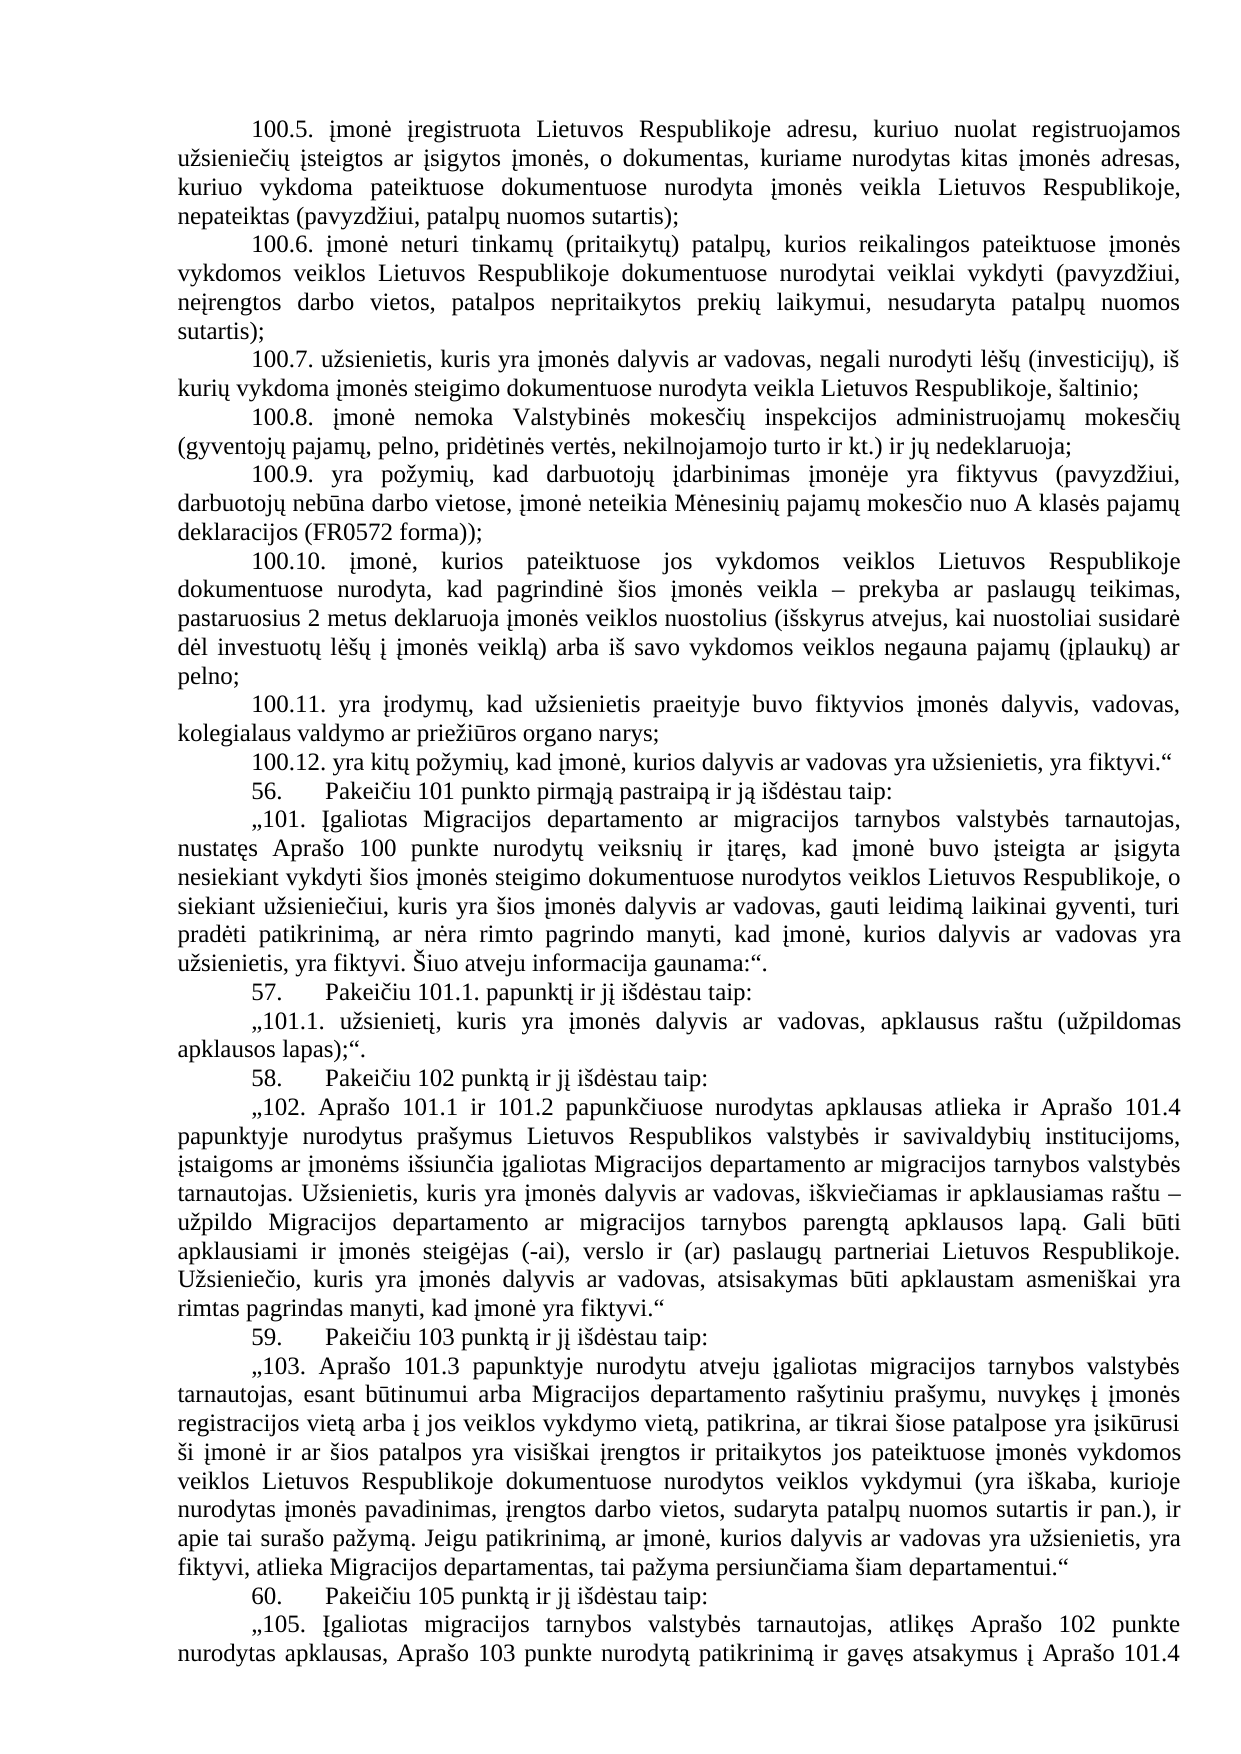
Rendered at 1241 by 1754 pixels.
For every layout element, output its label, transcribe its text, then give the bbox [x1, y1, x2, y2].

text 100.11. yra įrodymų, kad užsienietis praeityje buvo fiktyvios įmonės dalyvis, vadovas, kolegialaus valdymo ar priežiūros organo narys; [177, 689, 1181, 747]
text 100.5. įmonė įregistruota Lietuvos Respublikoje adresu, kuriuo nuolat registruojamos užsieniečių įsteigtos ar įsigytos įmonės, o dokumentas, kuriame nurodytas kitas įmonės adresas, kuriuo vykdoma pateiktuose dokumentuose nurodyta įmonės veikla Lietuvos Respublikoje, nepateiktas (pavyzdžiui, patalpų nuomos sutartis); [177, 114, 1181, 229]
text 100.7. užsienietis, kuris yra įmonės dalyvis ar vadovas, negali nurodyti lėšų (investicijų), iš kurių vykdoma įmonės steigimo dokumentuose nurodyta veikla Lietuvos Respublikoje, šaltinio; [177, 344, 1181, 402]
text „105. Įgaliotas migracijos tarnybos valstybės tarnautojas, atlikęs Aprašo 102 punkte nurodytas apklausas, Aprašo 103 punkte nurodytą patikrinimą ir gavęs atsakymus į Aprašo 101.4 [177, 1609, 1181, 1667]
text „101.1. užsienietį, kuris yra įmonės dalyvis ar vadovas, apklausus raštu (užpildomas apklausos lapas);“. [177, 1006, 1181, 1063]
text 100.6. įmonė neturi tinkamų (pritaikytų) patalpų, kurios reikalingos pateiktuose įmonės vykdomos veiklos Lietuvos Respublikoje dokumentuose nurodytai veiklai vykdyti (pavyzdžiui, neįrengtos darbo vietos, patalpos nepritaikytos prekių laikymui, nesudaryta patalpų nuomos sutartis); [177, 229, 1181, 344]
text 100.12. yra kitų požymių, kad įmonė, kurios dalyvis ar vadovas yra užsienietis, yra fiktyvi.“ [177, 747, 1181, 776]
text 100.9. yra požymių, kad darbuotojų įdarbinimas įmonėje yra fiktyvus (pavyzdžiui, darbuotojų nebūna darbo vietose, įmonė neteikia Mėnesinių pajamų mokesčio nuo A klasės pajamų deklaracijos (FR0572 forma)); [177, 459, 1181, 546]
text 60. Pakeičiu 105 punktą ir jį išdėstau taip: [177, 1581, 1181, 1609]
text „101. Įgaliotas Migracijos departamento ar migracijos tarnybos valstybės tarnautojas, nustatęs Aprašo 100 punkte nurodytų veiksnių ir įtaręs, kad įmonė buvo įsteigta ar įsigyta nesiekiant vykdyti šios įmonės steigimo dokumentuose nurodytos veiklos Lietuvos Respublikoje, o siekiant užsieniečiui, kuris yra šios įmonės dalyvis ar vadovas, gauti leidimą laikinai gyventi, turi pradėti patikrinimą, ar nėra rimto pagrindo manyti, kad įmonė, kurios dalyvis ar vadovas yra užsienietis, yra fiktyvi. Šiuo atveju informacija gaunama:“. [177, 804, 1181, 977]
text 100.10. įmonė, kurios pateiktuose jos vykdomos veiklos Lietuvos Respublikoje dokumentuose nurodyta, kad pagrindinė šios įmonės veikla – prekyba ar paslaugų teikimas, pastaruosius 2 metus deklaruoja įmonės veiklos nuostolius (išskyrus atvejus, kai nuostoliai susidarė dėl investuotų lėšų į įmonės veiklą) arba iš savo vykdomos veiklos negauna pajamų (įplaukų) ar pelno; [177, 546, 1181, 689]
text 59. Pakeičiu 103 punktą ir jį išdėstau taip: [177, 1322, 1181, 1351]
text „103. Aprašo 101.3 papunktyje nurodytu atveju įgaliotas migracijos tarnybos valstybės tarnautojas, esant būtinumui arba Migracijos departamento rašytiniu prašymu, nuvykęs į įmonės registracijos vietą arba į jos veiklos vykdymo vietą, patikrina, ar tikrai šiose patalpose yra įsikūrusi ši įmonė ir ar šios patalpos yra visiškai įrengtos ir pritaikytos jos pateiktuose įmonės vykdomos veiklos Lietuvos Respublikoje dokumentuose nurodytos veiklos vykdymui (yra iškaba, kurioje nurodytas įmonės pavadinimas, įrengtos darbo vietos, sudaryta patalpų nuomos sutartis ir pan.), ir apie tai surašo pažymą. Jeigu patikrinimą, ar įmonė, kurios dalyvis ar vadovas yra užsienietis, yra fiktyvi, atlieka Migracijos departamentas, tai pažyma persiunčiama šiam departamentui.“ [177, 1351, 1181, 1581]
text 56. Pakeičiu 101 punkto pirmąją pastraipą ir ją išdėstau taip: [177, 776, 1181, 804]
text 58. Pakeičiu 102 punktą ir jį išdėstau taip: [177, 1063, 1181, 1092]
text „102. Aprašo 101.1 ir 101.2 papunkčiuose nurodytas apklausas atlieka ir Aprašo 101.4 papunktyje nurodytus prašymus Lietuvos Respublikos valstybės ir savivaldybių institucijoms, įstaigoms ar įmonėms išsiunčia įgaliotas Migracijos departamento ar migracijos tarnybos valstybės tarnautojas. Užsienietis, kuris yra įmonės dalyvis ar vadovas, iškviečiamas ir apklausiamas raštu – užpildo Migracijos departamento ar migracijos tarnybos parengtą apklausos lapą. Gali būti apklausiami ir įmonės steigėjas (-ai), verslo ir (ar) paslaugų partneriai Lietuvos Respublikoje. Užsieniečio, kuris yra įmonės dalyvis ar vadovas, atsisakymas būti apklaustam asmeniškai yra rimtas pagrindas manyti, kad įmonė yra fiktyvi.“ [177, 1092, 1181, 1322]
text 57. Pakeičiu 101.1. papunktį ir jį išdėstau taip: [177, 977, 1181, 1006]
text 100.8. įmonė nemoka Valstybinės mokesčių inspekcijos administruojamų mokesčių (gyventojų pajamų, pelno, pridėtinės vertės, nekilnojamojo turto ir kt.) ir jų nedeklaruoja; [177, 402, 1181, 459]
